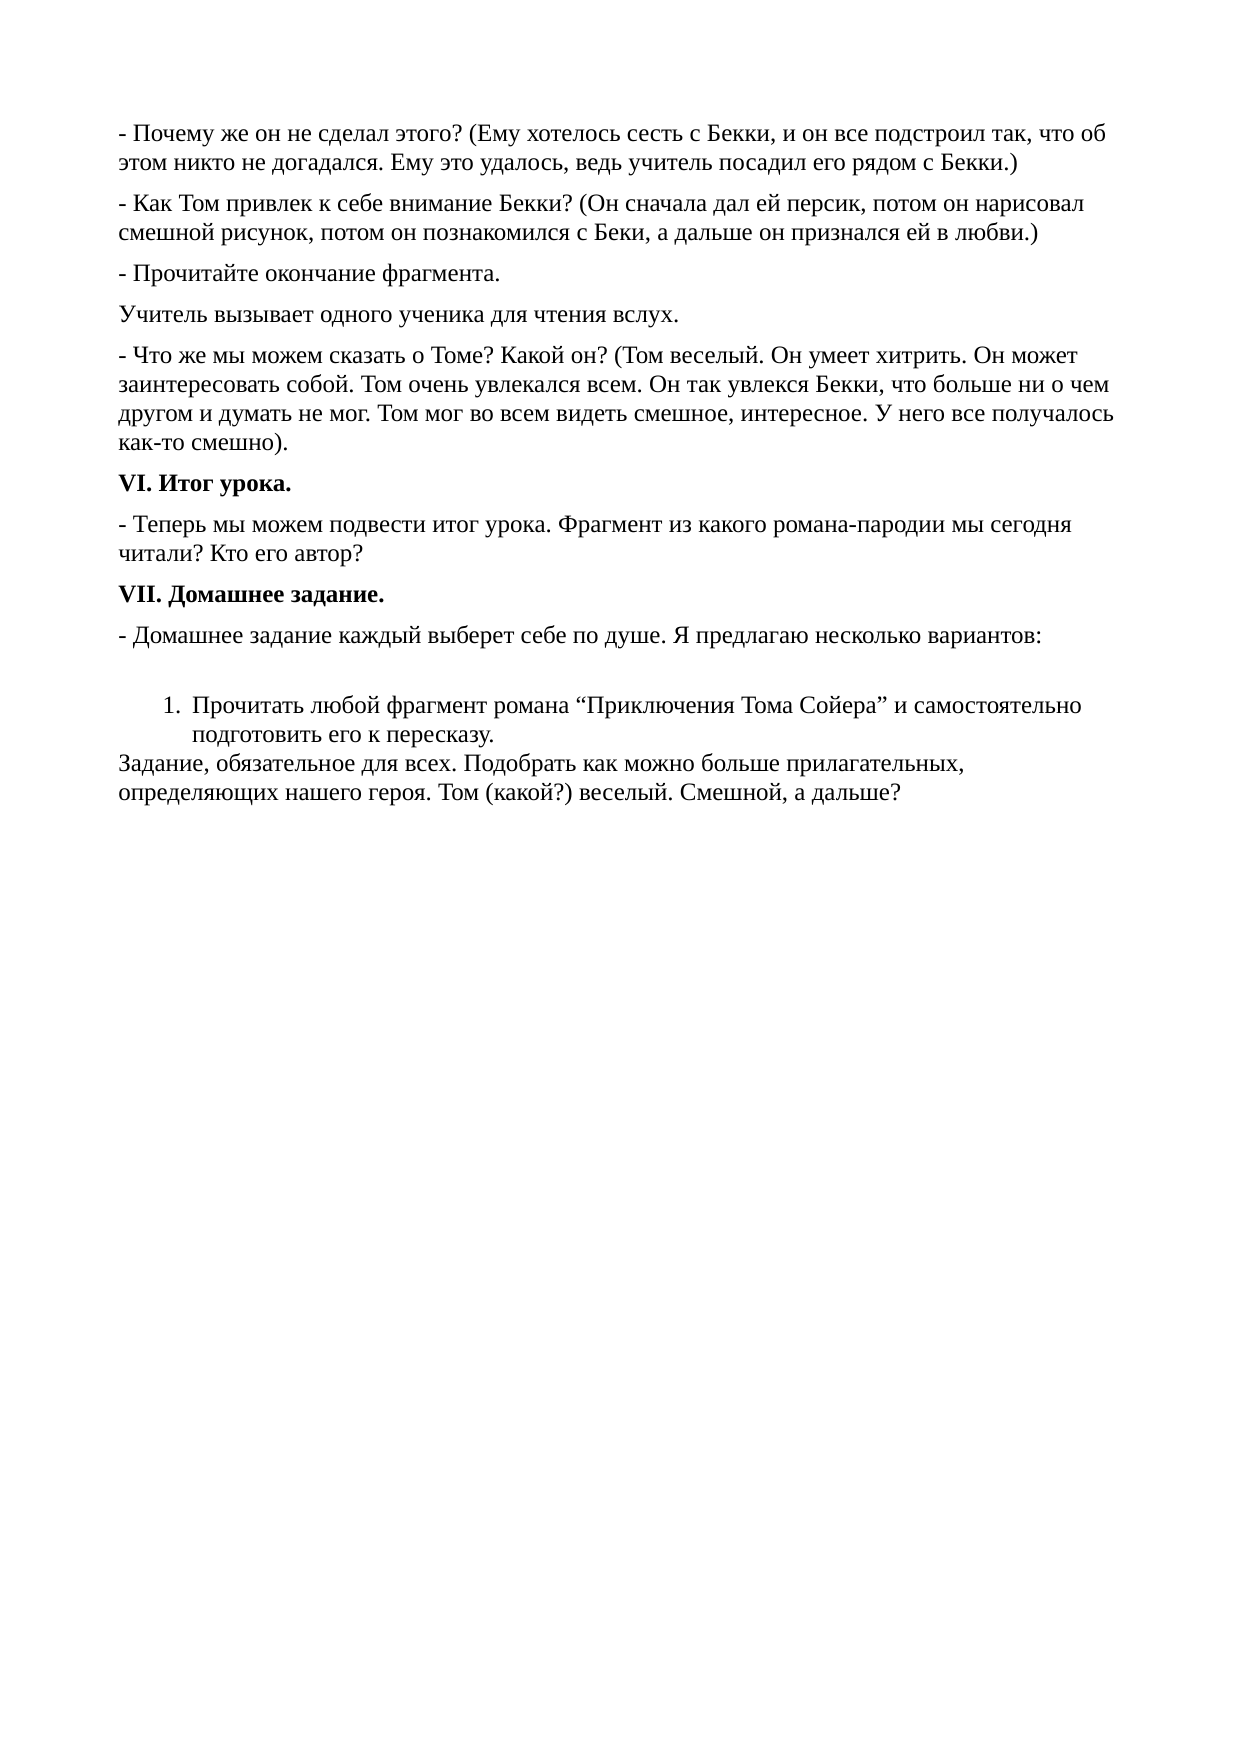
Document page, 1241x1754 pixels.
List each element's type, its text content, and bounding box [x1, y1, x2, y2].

list Прочитать любой фрагмент романа “Приключения Тома Сойера” и самостоятельно подготовить его к пересказу. [162, 691, 1122, 748]
text - Домашнее задание каждый выберет себе по душе. Я предлагаю несколько вариантов: [118, 621, 1122, 649]
text VI. Итог урока. [118, 468, 1122, 497]
text - Как Том привлек к себе внимание Бекки? (Он сначала дал ей персик, потом он нарисовал смешной рисунок, потом он познакомился с Беки, а дальше он признался ей в любви.) [118, 188, 1122, 246]
text - Прочитайте окончание фрагмента. [118, 258, 1122, 287]
text Задание, обязательное для всех. Подобрать как можно больше прилагательных, определяющих нашего героя. Том (какой?) веселый. Смешной, а дальше? [118, 748, 1122, 806]
text - Теперь мы можем подвести итог урока. Фрагмент из какого романа-пародии мы сегодня читали? Кто его автор? [118, 509, 1122, 567]
text Учитель вызывает одного ученика для чтения вслух. [118, 299, 1122, 328]
text VII. Домашнее задание. [118, 579, 1122, 608]
text - Что же мы можем сказать о Томе? Какой он? (Том веселый. Он умеет хитрить. Он может заинтересовать собой. Том очень увлекался всем. Он так увлекся Бекки, что больше ни о чем другом и думать не мог. Том мог во всем видеть смешное, интересное. У него все получалось как-то смешно). [118, 341, 1122, 456]
text - Почему же он не сделал этого? (Ему хотелось сесть с Бекки, и он все подстроил так, что об этом никто не догадался. Ему это удалось, ведь учитель посадил его рядом с Бекки.) [118, 118, 1122, 176]
